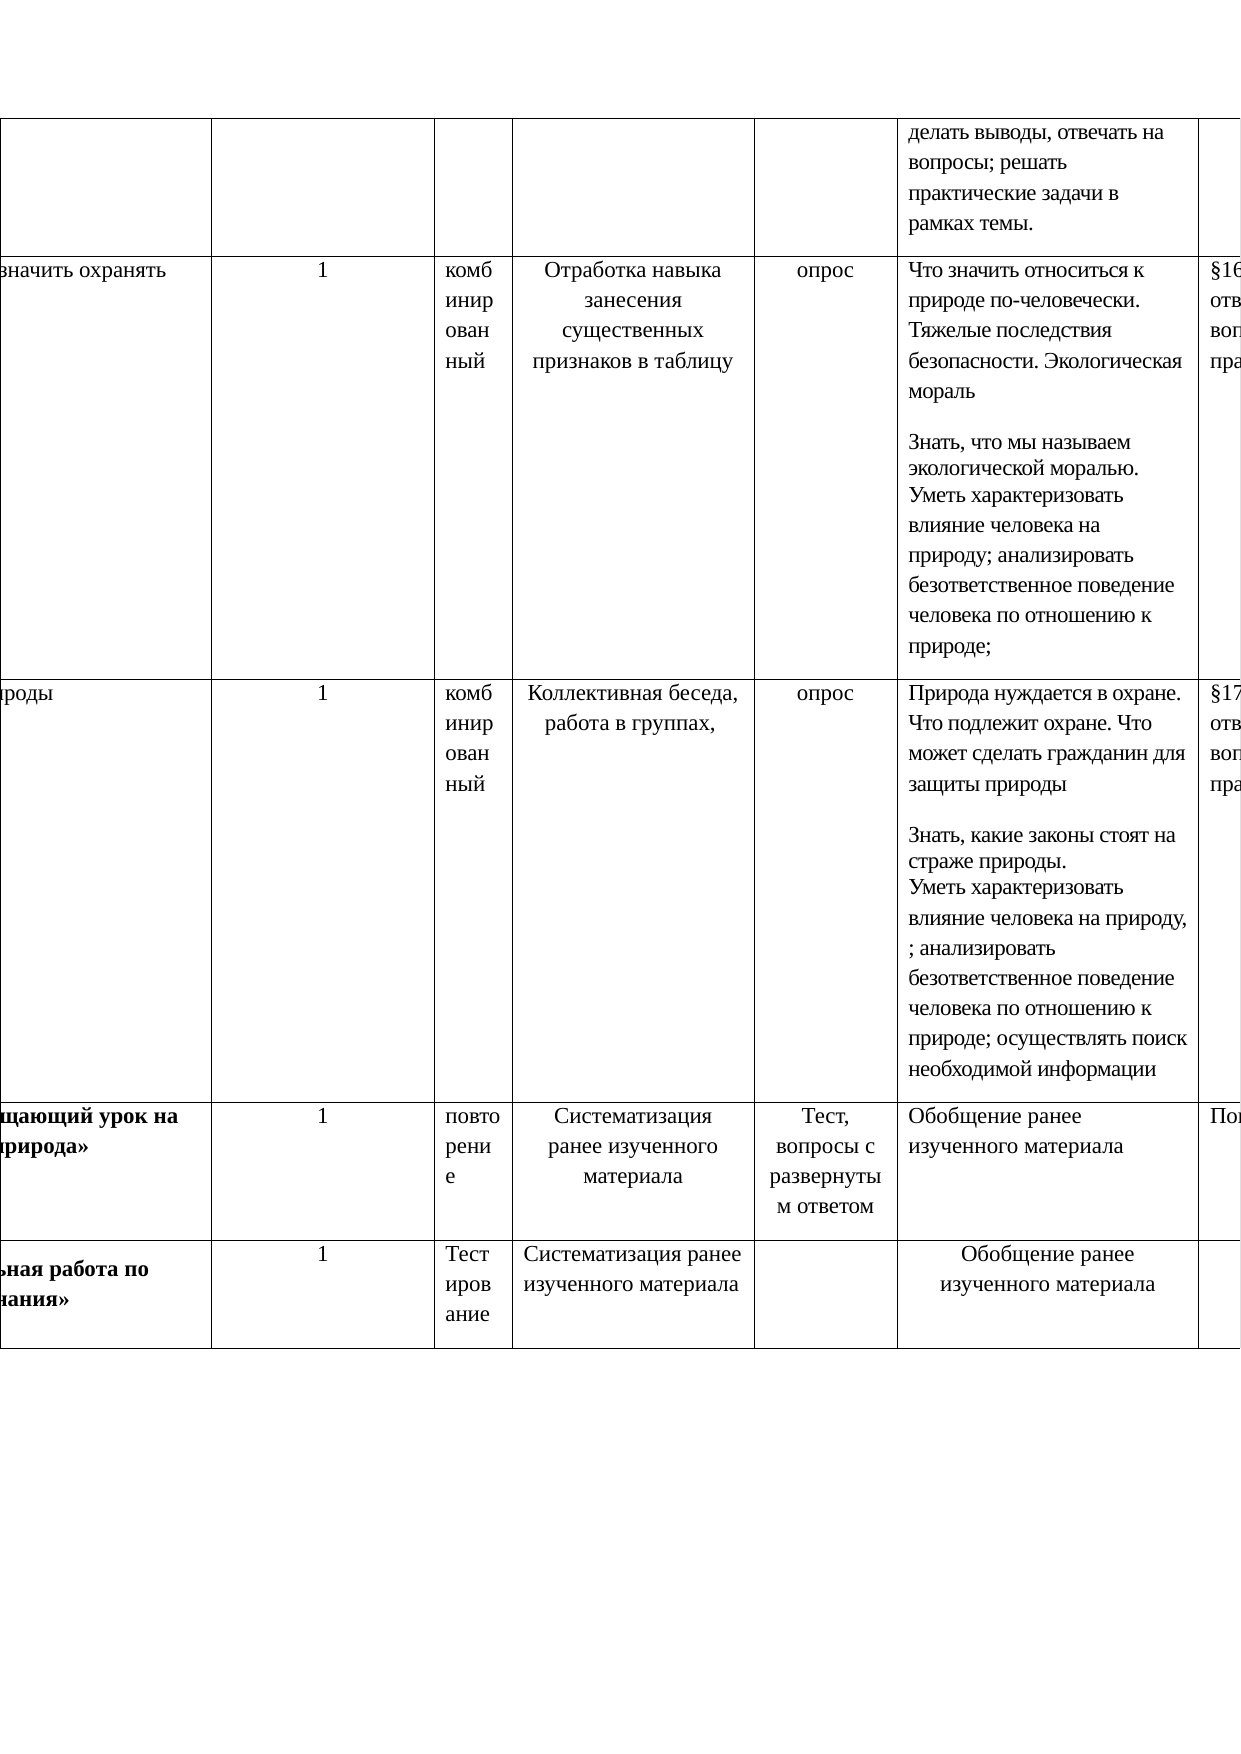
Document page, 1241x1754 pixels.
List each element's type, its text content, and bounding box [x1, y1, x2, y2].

table_cell Воздействие человека на природу [1, 119, 211, 256]
table_cell Повторить [1199, 1103, 1240, 1240]
table_cell §17, ответить на вопросы, практикум [1199, 680, 1240, 1102]
table_cell §15, ответить на вопросы, в классе и дома [1199, 119, 1240, 256]
table_cell [755, 119, 897, 256]
table_cell Итоговая контрольная работа по курсу «Обществознания» [1, 1241, 211, 1347]
table_cell Систематизация ранее изученного материала [513, 1241, 754, 1347]
table_cell [513, 119, 754, 256]
table_cell [212, 119, 434, 256]
table_cell Тестирование [435, 1241, 512, 1347]
table_cell [1199, 1241, 1240, 1347]
table_cell Обобщение ранее изученного материала [898, 1241, 1198, 1347]
table_cell [435, 119, 512, 256]
table_cell 1 [212, 1241, 434, 1347]
table_cell Закон на страже природы [1, 680, 211, 1102]
table_cell комбинированный [435, 680, 512, 1102]
table_cell комбинированный [435, 257, 512, 679]
table_cell 1 [212, 680, 434, 1102]
table_cell Природа нуждается в охране. Что подлежит охране. Что может сделать гражданин для защиты природы Знать, какие законы стоят на страже природы. Уметь характеризовать влияние человека на природу, ; анализировать безответственное поведение человека по отношению к природе; осуществлять поиск необходимой информации [898, 680, 1198, 1102]
table_cell Контрольно – обобщающий урок на тему: « человек и природа» [1, 1103, 211, 1240]
table_cell Охранять природу -значить охранять жизнь [1, 257, 211, 679]
table_cell Обобщение ранее изученного материала [898, 1103, 1198, 1240]
table_cell Тест, вопросы с развернутым ответом [755, 1103, 897, 1240]
table_cell 1 [212, 257, 434, 679]
table_cell [755, 1241, 897, 1347]
table_cell Отработка навыка занесения существенных признаков в таблицу [513, 257, 754, 679]
table_cell опрос [755, 257, 897, 679]
table_cell делать выводы, отвечать на вопросы; решать практические задачи в рамках темы. [898, 119, 1198, 256]
table_cell опрос [755, 680, 897, 1102]
table_cell Систематизация ранее изученного материала [513, 1103, 754, 1240]
table_cell Коллективная беседа, работа в группах, [513, 680, 754, 1102]
table_cell 1 [212, 1103, 434, 1240]
table_cell Что значить относиться к природе по-человечески. Тяжелые последствия безопасности. Экологическая мораль Знать, что мы называем экологической моралью. Уметь характеризовать влияние человека на природу; анализировать безответственное поведение человека по отношению к природе; [898, 257, 1198, 679]
table_cell повторение [435, 1103, 512, 1240]
table_cell §16, ответить на вопросы, практикум [1199, 257, 1240, 679]
